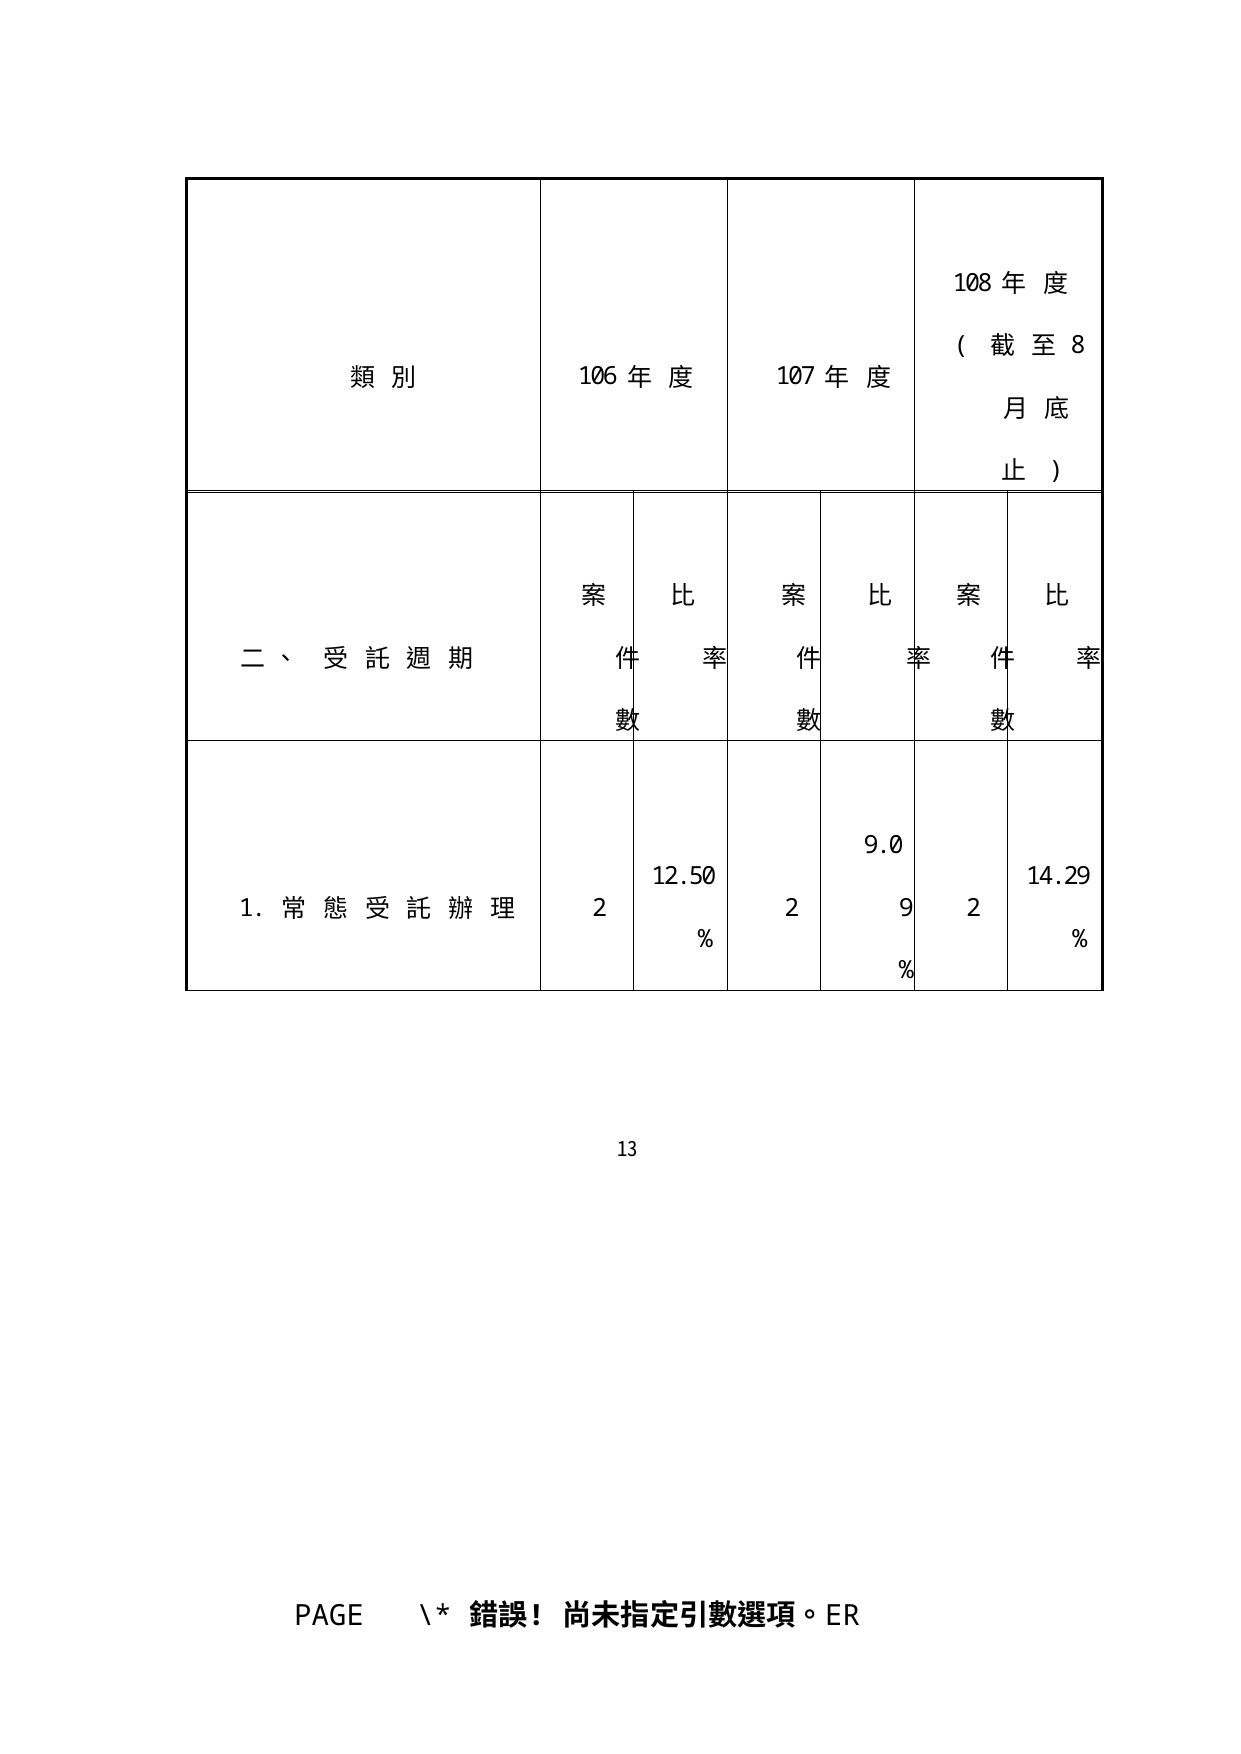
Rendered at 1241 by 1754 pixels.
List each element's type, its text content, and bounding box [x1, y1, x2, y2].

table_cell 案件數 [728, 493, 820, 740]
table_cell 二、受託週期 [188, 493, 540, 740]
table_cell 9.09% [821, 741, 914, 990]
table_cell 案件數 [541, 493, 633, 740]
table_cell 比率 [634, 493, 727, 740]
table_header 106年度 [541, 180, 727, 490]
table_header 107年度 [728, 180, 914, 490]
table_cell 2 [728, 741, 820, 990]
table_header 類別 [188, 180, 540, 490]
table_cell 2 [541, 741, 633, 990]
table_cell 1.常態受託辦理 [188, 741, 540, 990]
table_header 108年度 (截至8月底止) [915, 180, 1101, 490]
table_cell 比率 [1008, 493, 1101, 740]
table_cell 比率 [821, 493, 914, 740]
table_cell 案件數 [915, 493, 1007, 740]
table_cell 2 [915, 741, 1007, 990]
table_cell 12.50% [634, 741, 727, 990]
table_cell 14.29% [1008, 741, 1101, 990]
